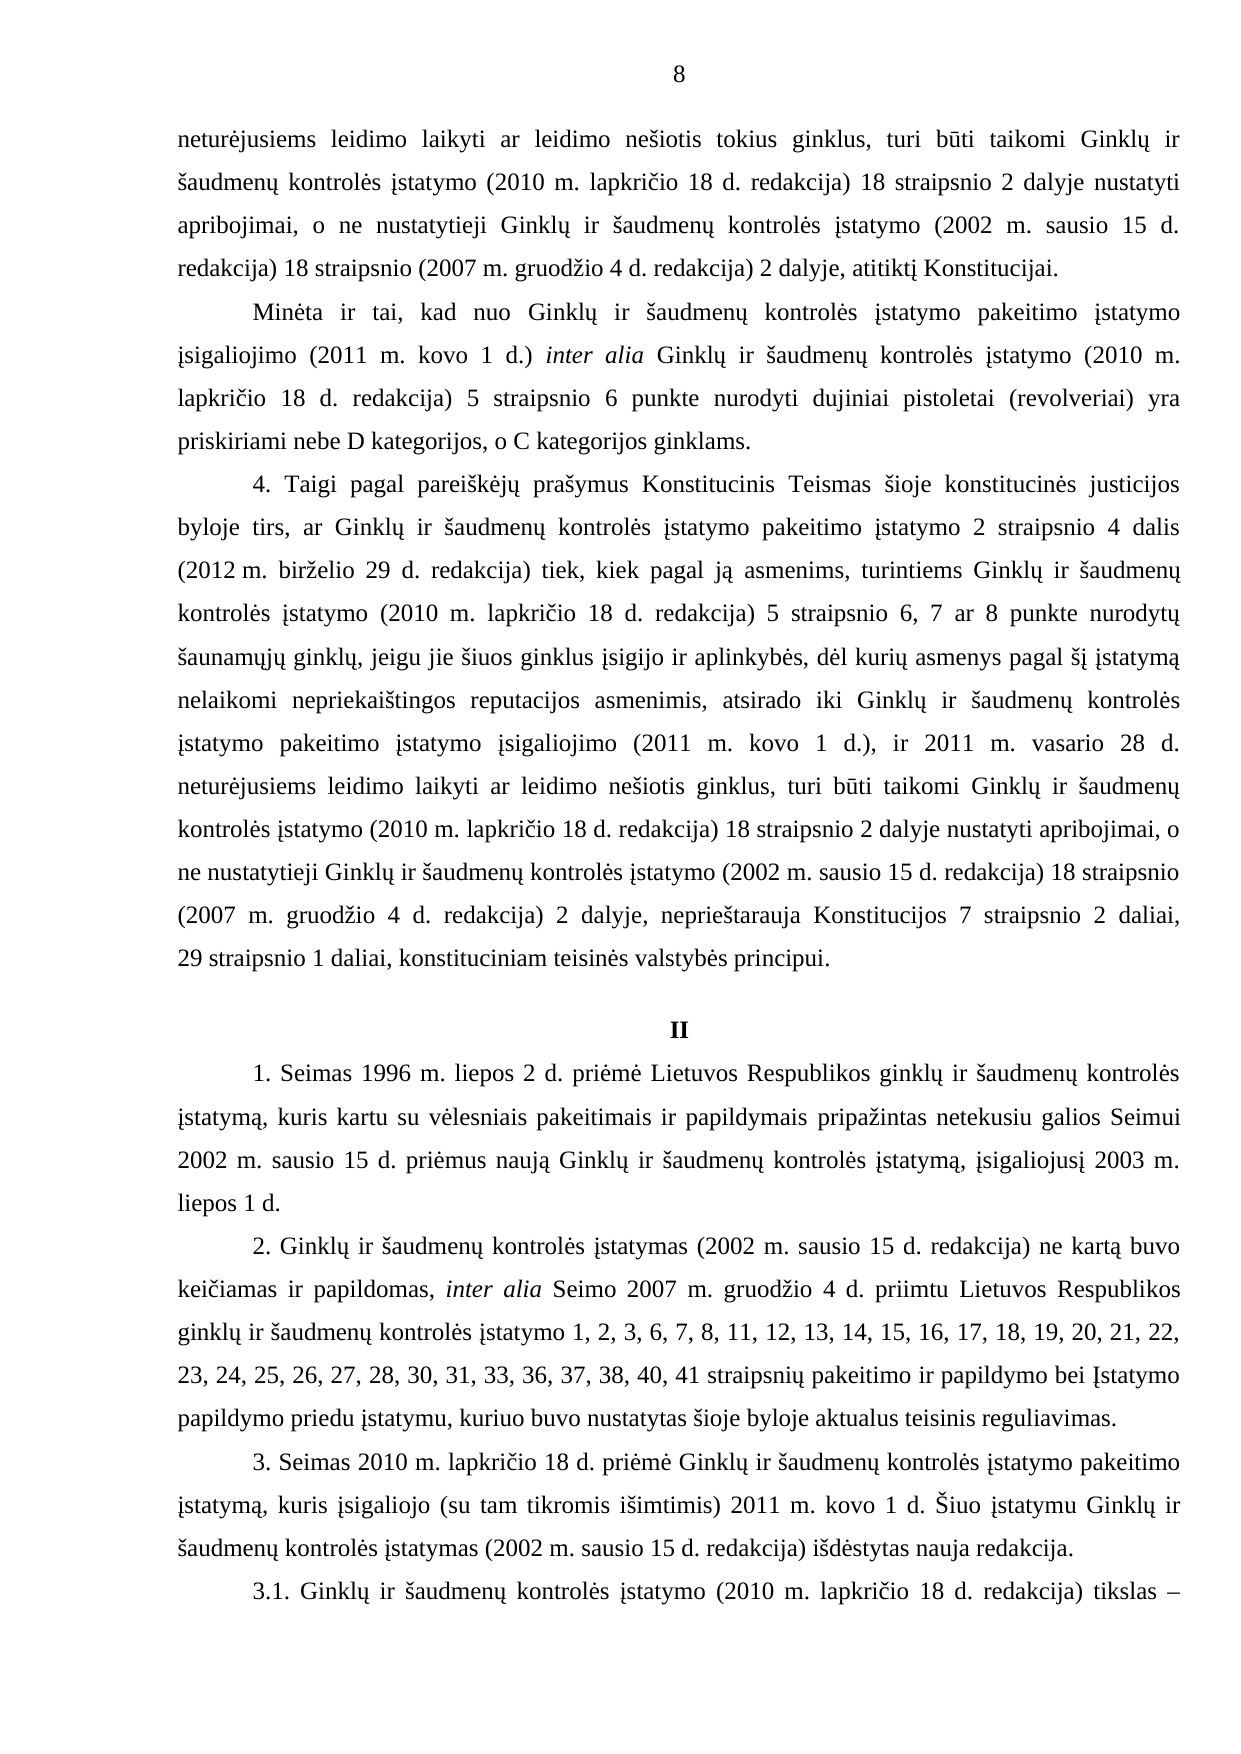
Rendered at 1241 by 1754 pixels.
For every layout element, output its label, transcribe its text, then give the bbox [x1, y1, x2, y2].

text II [177, 1015, 1181, 1044]
text 2. Ginklų ir šaudmenų kontrolės įstatymas (2002 m. sausio 15 d. redakcija) ne kartą buvo keičiamas ir papildomas, inter alia Seimo 2007 m. gruodžio 4 d. priimtu Lietuvos Respublikos ginklų ir šaudmenų kontrolės įstatymo 1, 2, 3, 6, 7, 8, 11, 12, 13, 14, 15, 16, 17, 18, 19, 20, 21, 22, 23, 24, 25, 26, 27, 28, 30, 31, 33, 36, 37, 38, 40, 41 straipsnių pakeitimo ir papildymo bei Įstatymo papildymo priedu įstatymu, kuriuo buvo nustatytas šioje byloje aktualus teisinis reguliavimas. [177, 1231, 1181, 1432]
text neturėjusiems leidimo laikyti ar leidimo nešiotis tokius ginklus, turi būti taikomi Ginklų ir šaudmenų kontrolės įstatymo (2010 m. lapkričio 18 d. redakcija) 18 straipsnio 2 dalyje nustatyti apribojimai, o ne nustatytieji Ginklų ir šaudmenų kontrolės įstatymo (2002 m. sausio 15 d. redakcija) 18 straipsnio (2007 m. gruodžio 4 d. redakcija) 2 dalyje, atitiktį Konstitucijai. [177, 124, 1181, 282]
text 3. Seimas 2010 m. lapkričio 18 d. priėmė Ginklų ir šaudmenų kontrolės įstatymo pakeitimo įstatymą, kuris įsigaliojo (su tam tikromis išimtimis) 2011 m. kovo 1 d. Šiuo įstatymu Ginklų ir šaudmenų kontrolės įstatymas (2002 m. sausio 15 d. redakcija) išdėstytas nauja redakcija. [177, 1447, 1181, 1562]
text 1. Seimas 1996 m. liepos 2 d. priėmė Lietuvos Respublikos ginklų ir šaudmenų kontrolės įstatymą, kuris kartu su vėlesniais pakeitimais ir papildymais pripažintas netekusiu galios Seimui 2002 m. sausio 15 d. priėmus naują Ginklų ir šaudmenų kontrolės įstatymą, įsigaliojusį 2003 m. liepos 1 d. [177, 1058, 1181, 1217]
text 3.1. Ginklų ir šaudmenų kontrolės įstatymo (2010 m. lapkričio 18 d. redakcija) tikslas – [177, 1576, 1181, 1605]
text Minėta ir tai, kad nuo Ginklų ir šaudmenų kontrolės įstatymo pakeitimo įstatymo įsigaliojimo (2011 m. kovo 1 d.) inter alia Ginklų ir šaudmenų kontrolės įstatymo (2010 m. lapkričio 18 d. redakcija) 5 straipsnio 6 punkte nurodyti dujiniai pistoletai (revolveriai) yra priskiriami nebe D kategorijos, o C kategorijos ginklams. [177, 297, 1181, 455]
text 4. Taigi pagal pareiškėjų prašymus Konstitucinis Teismas šioje konstitucinės justicijos byloje tirs, ar Ginklų ir šaudmenų kontrolės įstatymo pakeitimo įstatymo 2 straipsnio 4 dalis (2012 m. birželio 29 d. redakcija) tiek, kiek pagal ją asmenims, turintiems Ginklų ir šaudmenų kontrolės įstatymo (2010 m. lapkričio 18 d. redakcija) 5 straipsnio 6, 7 ar 8 punkte nurodytų šaunamųjų ginklų, jeigu jie šiuos ginklus įsigijo ir aplinkybės, dėl kurių asmenys pagal šį įstatymą nelaikomi nepriekaištingos reputacijos asmenimis, atsirado iki Ginklų ir šaudmenų kontrolės įstatymo pakeitimo įstatymo įsigaliojimo (2011 m. kovo 1 d.), ir 2011 m. vasario 28 d. neturėjusiems leidimo laikyti ar leidimo nešiotis ginklus, turi būti taikomi Ginklų ir šaudmenų kontrolės įstatymo (2010 m. lapkričio 18 d. redakcija) 18 straipsnio 2 dalyje nustatyti apribojimai, o ne nustatytieji Ginklų ir šaudmenų kontrolės įstatymo (2002 m. sausio 15 d. redakcija) 18 straipsnio (2007 m. gruodžio 4 d. redakcija) 2 dalyje, neprieštarauja Konstitucijos 7 straipsnio 2 daliai, 29 straipsnio 1 daliai, konstituciniam teisinės valstybės principui. [177, 469, 1181, 972]
